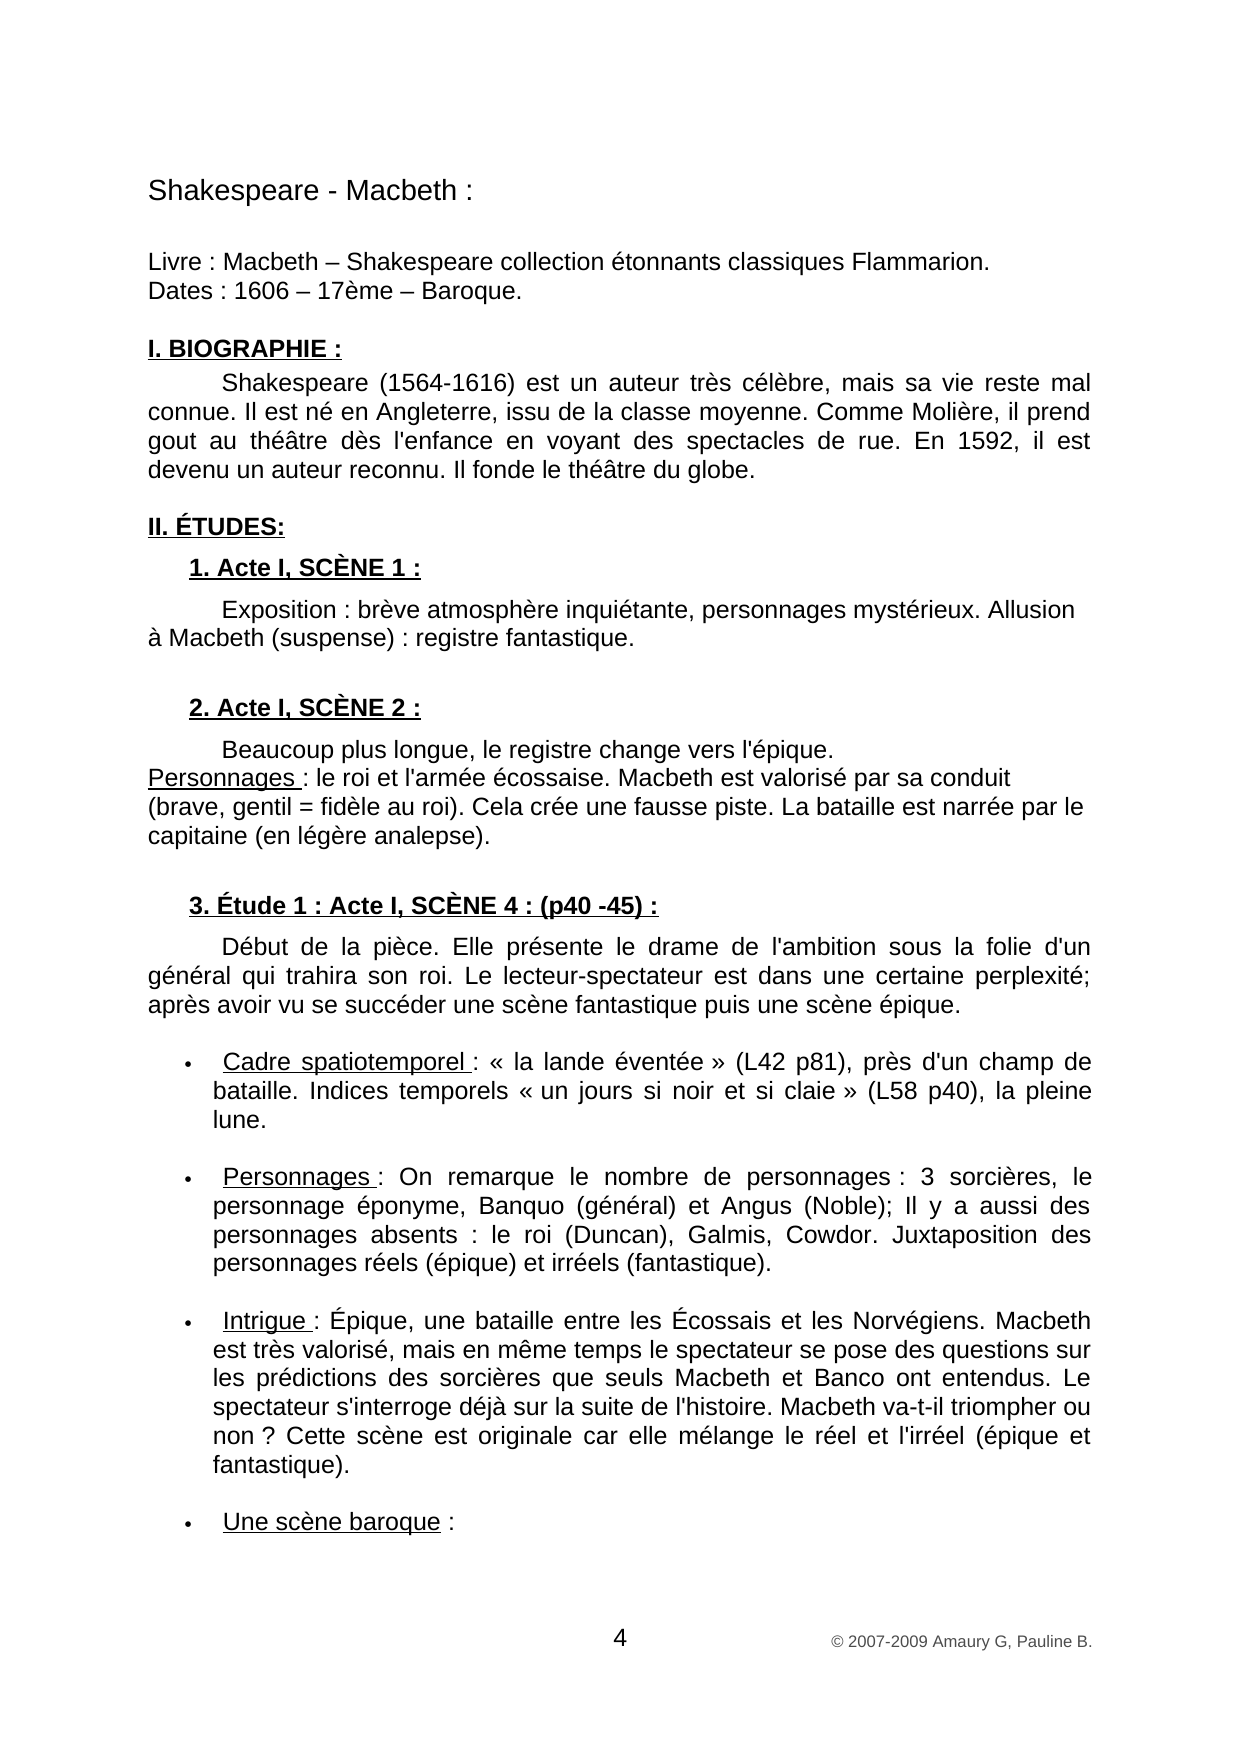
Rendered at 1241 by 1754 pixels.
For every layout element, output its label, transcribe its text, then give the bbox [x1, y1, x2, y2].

text Livre : Macbeth – Shakespeare collection étonnants classiques Flammarion. [148, 247, 1092, 276]
text Dates : 1606 – 17ème – Baroque. [148, 276, 1092, 305]
list Personnages : On remarque le nombre de personnages : 3 sorcières, le personnage éponyme, Banquo (général) et Angus (Noble); Il y a aussi des personnages absents : le roi (Duncan), Galmis, Cowdor. Juxtaposition des personnages réels (épique) et irréels (fantastique). [185, 1162, 1092, 1277]
list Cadre spatiotemporel : « la lande éventée » (L42 p81), près d'un champ de bataille. Indices temporels « un jours si noir et si claie » (L58 p40), la pleine lune. [185, 1047, 1092, 1133]
subtitle Shakespeare - Macbeth : [148, 173, 1092, 206]
subtitle II. Études: [148, 512, 1092, 541]
list Intrigue : Épique, une bataille entre les Écossais et les Norvégiens. Macbeth est très valorisé, mais en même temps le spectateur se pose des questions sur les prédictions des sorcières que seuls Macbeth et Banco ont entendus. Le spectateur s'interroge déjà sur la suite de l'histoire. Macbeth va-t-il triompher ou non ? Cette scène est originale car elle mélange le réel et l'irréel (épique et fantastique). [185, 1306, 1092, 1507]
list Une scène baroque : [185, 1507, 1092, 1536]
subtitle 1. Acte I, SCÈNE 1 : [189, 553, 1092, 582]
text Début de la pièce. Elle présente le drame de l'ambition sous la folie d'un général qui trahira son roi. Le lecteur-spectateur est dans une certaine perplexité; après avoir vu se succéder une scène fantastique puis une scène épique. [148, 932, 1092, 1018]
subtitle 3. Étude 1 : Acte I, SCÈNE 4 : (p40 -45) : [189, 891, 1092, 919]
text Shakespeare (1564-1616) est un auteur très célèbre, mais sa vie reste mal connue. Il est né en Angleterre, issu de la classe moyenne. Comme Molière, il prend gout au théâtre dès l'enfance en voyant des spectacles de rue. En 1592, il est devenu un auteur reconnu. Il fonde le théâtre du globe. [148, 368, 1092, 483]
text Beaucoup plus longue, le registre change vers l'épique. Personnages : le roi et l'armée écossaise. Macbeth est valorisé par sa conduit (brave, gentil = fidèle au roi). Cela crée une fausse piste. La bataille est narrée par le capitaine (en légère analepse). [148, 734, 1092, 849]
subtitle 2. Acte I, SCÈNE 2 : [189, 693, 1092, 722]
subtitle I. Biographie : [148, 334, 1092, 362]
text Exposition : brève atmosphère inquiétante, personnages mystérieux. Allusion à Macbeth (suspense) : registre fantastique. [148, 594, 1092, 652]
